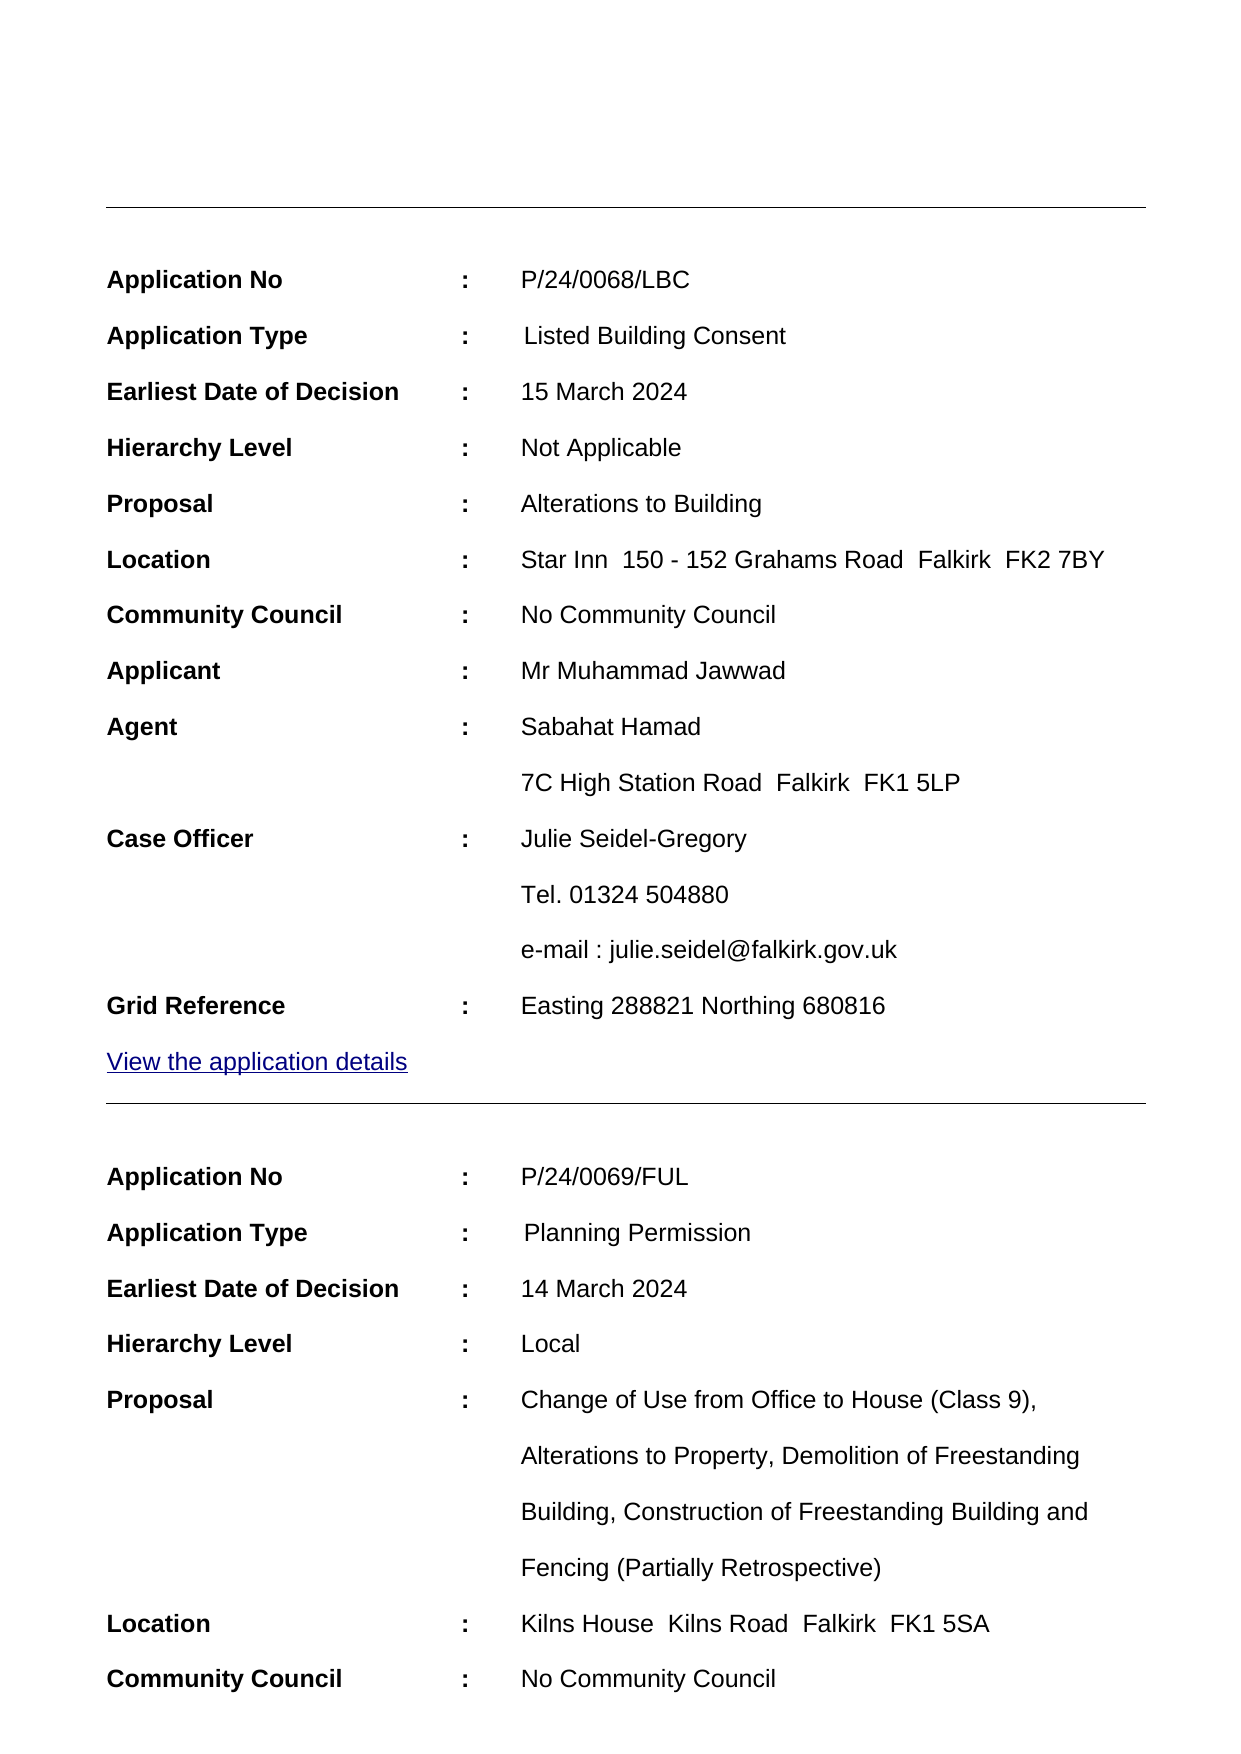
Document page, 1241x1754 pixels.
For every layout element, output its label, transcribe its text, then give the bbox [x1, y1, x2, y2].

text Proposal : Alterations to Building [106, 489, 1146, 518]
text Application No : P/24/0068/LBC [106, 266, 1146, 294]
text Location : Star Inn 150 - 152 Grahams Road Falkirk FK2 7BY [106, 545, 1146, 573]
text View the application details [106, 1047, 1146, 1076]
text Agent : Sabahat Hamad [106, 712, 1146, 741]
text Earliest Date of Decision : 14 March 2024 [106, 1274, 1146, 1302]
text Location : Kilns House Kilns Road Falkirk FK1 5SA [106, 1609, 1146, 1637]
text Case Officer : Julie Seidel-Gregory [106, 824, 1146, 853]
text e-mail : julie.seidel@falkirk.gov.uk [106, 936, 1146, 964]
text 7C High Station Road Falkirk FK1 5LP [106, 768, 1146, 797]
text Hierarchy Level : Local [106, 1329, 1146, 1358]
text Grid Reference : Easting 288821 Northing 680816 [106, 991, 1146, 1020]
text Earliest Date of Decision : 15 March 2024 [106, 377, 1146, 406]
text Fencing (Partially Retrospective) [106, 1553, 1146, 1582]
text Alterations to Property, Demolition of Freestanding [106, 1441, 1146, 1470]
text Community Council : No Community Council [106, 1664, 1146, 1693]
text Hierarchy Level : Not Applicable [106, 433, 1146, 462]
text Proposal : Change of Use from Office to House (Class 9), [106, 1385, 1146, 1414]
text Building, Construction of Freestanding Building and [106, 1497, 1146, 1526]
text Community Council : No Community Council [106, 601, 1146, 629]
text Application Type : Planning Permission [106, 1218, 1146, 1247]
text Application No : P/24/0069/FUL [106, 1162, 1146, 1191]
text Tel. 01324 504880 [106, 880, 1146, 908]
text Application Type : Listed Building Consent [106, 321, 1146, 350]
text Applicant : Mr Muhammad Jawwad [106, 656, 1146, 685]
